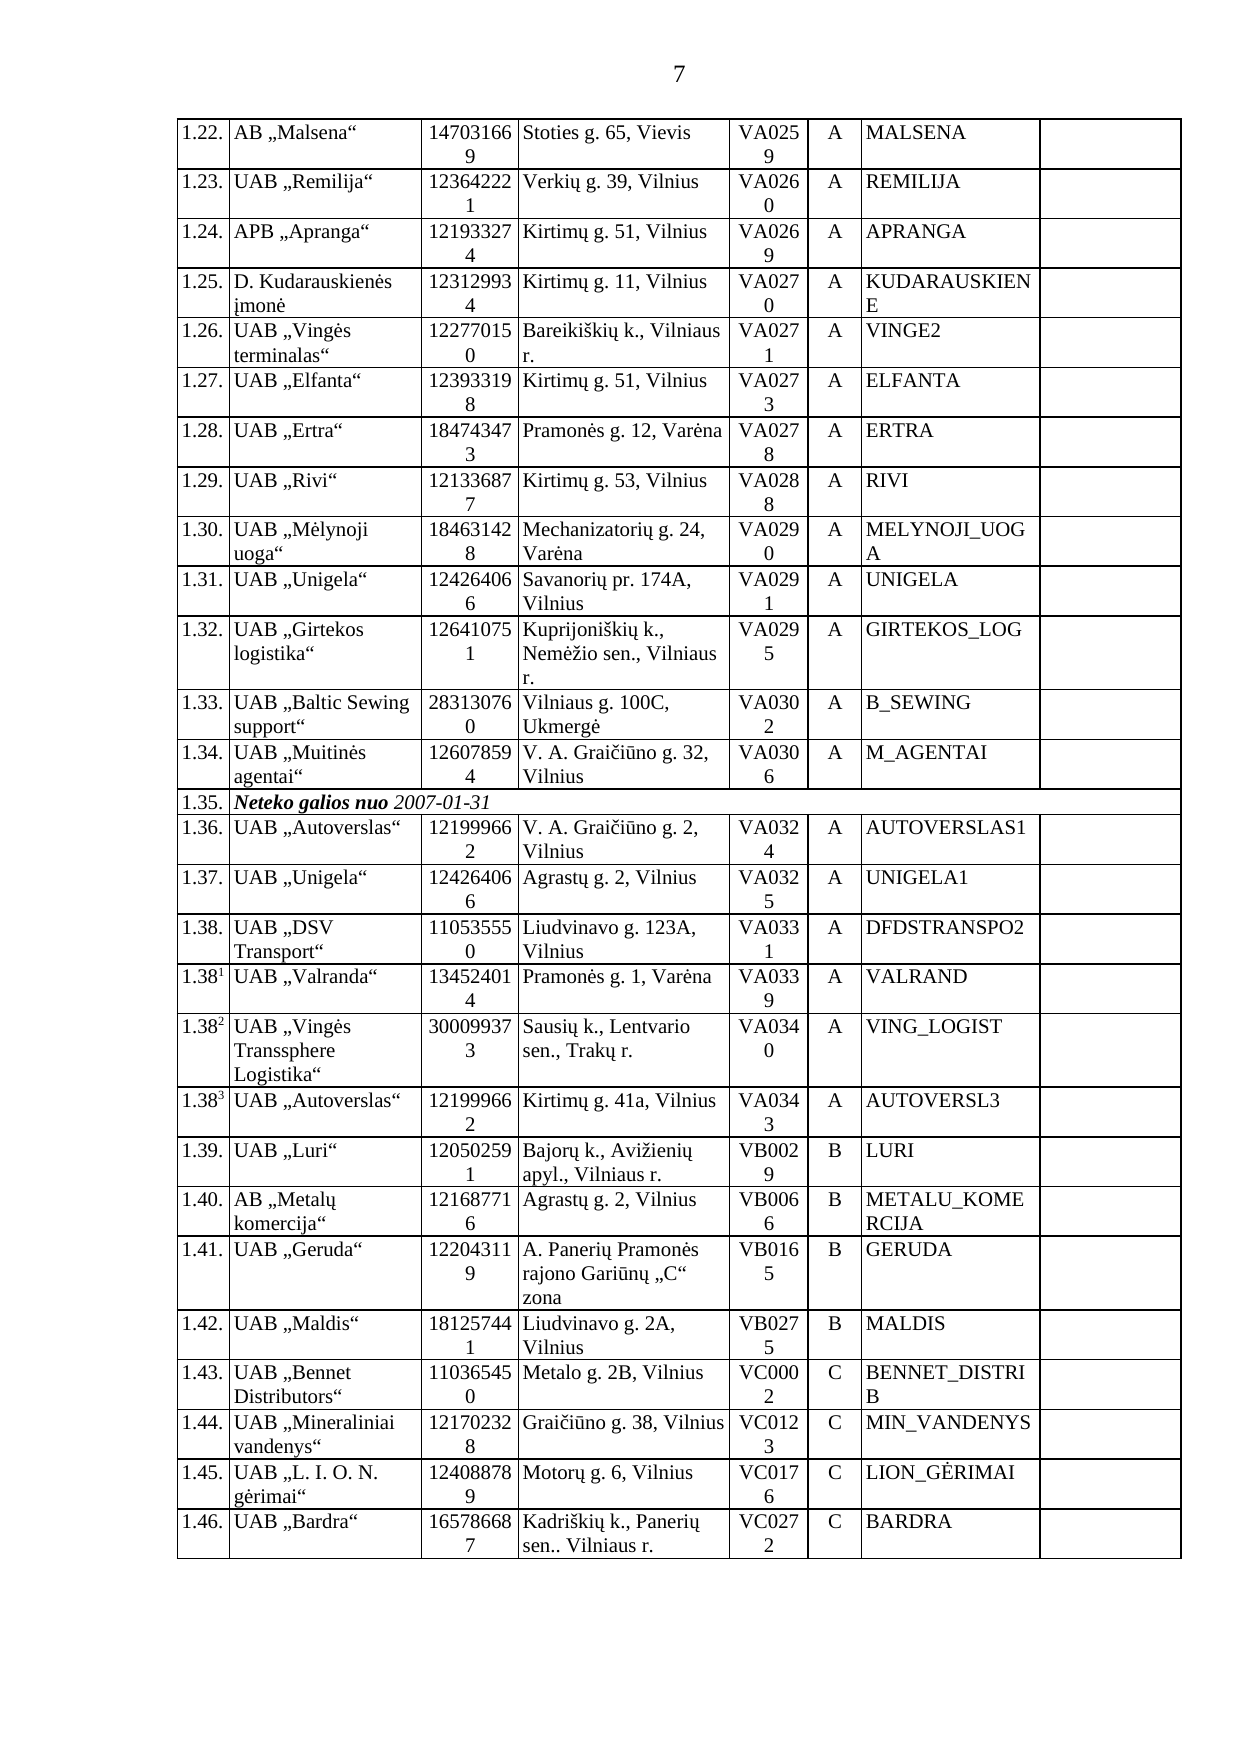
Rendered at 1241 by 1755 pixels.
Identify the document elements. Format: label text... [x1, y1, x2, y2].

table_cell VC0002 [730, 1360, 807, 1408]
table_cell M_AGENTAI [862, 740, 1039, 788]
table_cell 121999662 [422, 1088, 518, 1136]
table_cell VA0273 [730, 368, 807, 416]
table_cell B_SEWING [862, 690, 1039, 738]
table_cell A [809, 170, 861, 217]
table_cell 126410751 [422, 617, 518, 689]
table_cell Stoties g. 65, Vievis [519, 120, 729, 168]
table_cell A [809, 468, 861, 516]
table_cell BENNET_DISTRIB [862, 1360, 1039, 1408]
table_cell Bareikiškių k., Vilniaus r. [519, 318, 729, 367]
table_cell A [809, 617, 861, 689]
table_cell C [809, 1460, 861, 1508]
table_cell ERTRA [862, 418, 1039, 466]
table_cell A [809, 120, 861, 168]
table_cell UAB „Mėlynoji uoga“ [230, 517, 421, 565]
table_cell VB0066 [730, 1187, 807, 1235]
table_cell Metalo g. 2B, Vilnius [519, 1360, 729, 1408]
table_cell A [809, 865, 861, 913]
table_cell Kuprijoniškių k., Nemėžio sen., Vilniaus r. [519, 617, 729, 689]
table_cell [1041, 1138, 1180, 1186]
table_cell 124264066 [422, 567, 518, 615]
table_cell 147031669 [422, 120, 518, 168]
table_cell A [809, 368, 861, 416]
table_cell [1041, 418, 1180, 466]
table_cell APB „Apranga“ [230, 219, 421, 267]
table_cell [1041, 965, 1180, 1012]
table_cell 123129934 [422, 269, 518, 317]
table_cell VA0295 [730, 617, 807, 689]
table_cell B [809, 1138, 861, 1186]
table_cell 123642221 [422, 170, 518, 217]
table_cell 1.39. [178, 1138, 229, 1186]
table_cell A [809, 1014, 861, 1086]
table_cell GERUDA [862, 1237, 1039, 1309]
table_cell UAB „Maldis“ [230, 1311, 421, 1359]
table_cell 1.34. [178, 740, 229, 788]
table_cell [1041, 269, 1180, 317]
table_cell VB0165 [730, 1237, 807, 1309]
table_cell [1041, 1237, 1180, 1309]
table_cell UAB „Luri“ [230, 1138, 421, 1186]
table_cell VB0275 [730, 1311, 807, 1359]
table_cell 110365450 [422, 1360, 518, 1408]
table_cell 1.382 [178, 1014, 229, 1086]
table_cell VA0270 [730, 269, 807, 317]
table_cell 122770150 [422, 318, 518, 367]
table_cell VA0271 [730, 318, 807, 367]
table_cell Neteko galios nuo 2007-01-31 [230, 790, 1180, 814]
table_cell UAB „Muitinės agentai“ [230, 740, 421, 788]
table_cell Kirtimų g. 51, Vilnius [519, 219, 729, 267]
table_cell Liudvinavo g. 123A, Vilnius [519, 915, 729, 963]
table_cell BARDRA [862, 1510, 1039, 1557]
table_cell MELYNOJI_UOGA [862, 517, 1039, 565]
table_cell VA0343 [730, 1088, 807, 1136]
table_cell Pramonės g. 12, Varėna [519, 418, 729, 466]
table_cell VB0029 [730, 1138, 807, 1186]
table_cell [1041, 219, 1180, 267]
table_cell AUTOVERSLAS1 [862, 815, 1039, 863]
table_cell 1.38. [178, 915, 229, 963]
table_cell C [809, 1360, 861, 1408]
table_cell Pramonės g. 1, Varėna [519, 965, 729, 1012]
table_cell METALU_KOMERCIJA [862, 1187, 1039, 1235]
table_cell UAB „Valranda“ [230, 965, 421, 1012]
table_cell AUTOVERSL3 [862, 1088, 1039, 1136]
table_cell UAB „Girtekos logistika“ [230, 617, 421, 689]
table_cell A [809, 1088, 861, 1136]
table_cell [1041, 815, 1180, 863]
table_cell UAB „Mineraliniai vandenys“ [230, 1410, 421, 1458]
table_cell 1.22. [178, 120, 229, 168]
table_cell A [809, 269, 861, 317]
table_cell [1041, 1410, 1180, 1458]
table_cell 1.33. [178, 690, 229, 738]
table_cell VING_LOGIST [862, 1014, 1039, 1086]
table_cell A. Panerių Pramonės rajono Gariūnų „C“ zona [519, 1237, 729, 1309]
table_cell [1041, 1187, 1180, 1235]
table_cell 184631428 [422, 517, 518, 565]
table_cell [1041, 1360, 1180, 1408]
table_cell A [809, 915, 861, 963]
table_cell VA0331 [730, 915, 807, 963]
table_cell Kirtimų g. 11, Vilnius [519, 269, 729, 317]
table_cell B [809, 1311, 861, 1359]
table_cell 300099373 [422, 1014, 518, 1086]
table_cell 1.36. [178, 815, 229, 863]
table_cell C [809, 1410, 861, 1458]
table_cell APRANGA [862, 219, 1039, 267]
table_cell 121687716 [422, 1187, 518, 1235]
table_cell B [809, 1187, 861, 1235]
table_cell 1.31. [178, 567, 229, 615]
table_cell [1041, 170, 1180, 217]
table_cell 283130760 [422, 690, 518, 738]
table_cell A [809, 815, 861, 863]
table_cell AB „Malsena“ [230, 120, 421, 168]
table_cell VA0324 [730, 815, 807, 863]
table_cell VC0176 [730, 1460, 807, 1508]
table_cell Vilniaus g. 100C, Ukmergė [519, 690, 729, 738]
table_cell 1.37. [178, 865, 229, 913]
table_cell [1041, 1510, 1180, 1557]
table_cell 1.44. [178, 1410, 229, 1458]
table_cell 121933274 [422, 219, 518, 267]
table_cell 1.26. [178, 318, 229, 367]
table_cell UAB „Unigela“ [230, 567, 421, 615]
table_cell 134524014 [422, 965, 518, 1012]
table_cell 110535550 [422, 915, 518, 963]
table_cell 1.24. [178, 219, 229, 267]
table_cell A [809, 517, 861, 565]
table_cell 124264066 [422, 865, 518, 913]
table_cell [1041, 740, 1180, 788]
table_cell UAB „Elfanta“ [230, 368, 421, 416]
table_cell VALRAND [862, 965, 1039, 1012]
table_cell [1041, 318, 1180, 367]
table_cell 124088789 [422, 1460, 518, 1508]
table_cell UAB „Ertra“ [230, 418, 421, 466]
table_cell [1041, 1311, 1180, 1359]
table_cell Liudvinavo g. 2A, Vilnius [519, 1311, 729, 1359]
table_cell KUDARAUSKIENE [862, 269, 1039, 317]
table_cell VA0291 [730, 567, 807, 615]
table_cell UAB „DSV Transport“ [230, 915, 421, 963]
table_cell UAB „Bennet Distributors“ [230, 1360, 421, 1408]
table_cell 1.40. [178, 1187, 229, 1235]
table_cell 1.41. [178, 1237, 229, 1309]
table_cell 1.381 [178, 965, 229, 1012]
table_cell REMILIJA [862, 170, 1039, 217]
table_cell [1041, 517, 1180, 565]
table_cell RIVI [862, 468, 1039, 516]
table_cell A [809, 965, 861, 1012]
table_cell Kirtimų g. 51, Vilnius [519, 368, 729, 416]
table_cell 165786687 [422, 1510, 518, 1557]
table_cell 121336877 [422, 468, 518, 516]
table_cell Agrastų g. 2, Vilnius [519, 865, 729, 913]
table_cell ELFANTA [862, 368, 1039, 416]
table_cell A [809, 318, 861, 367]
table_cell 1.29. [178, 468, 229, 516]
table_cell 1.42. [178, 1311, 229, 1359]
table_cell Kadriškių k., Panerių sen.. Vilniaus r. [519, 1510, 729, 1557]
table_cell UNIGELA [862, 567, 1039, 615]
table_cell C [809, 1510, 861, 1557]
table_cell 120502591 [422, 1138, 518, 1186]
table_cell 121999662 [422, 815, 518, 863]
table_cell 1.30. [178, 517, 229, 565]
table_cell 1.43. [178, 1360, 229, 1408]
table_cell Motorų g. 6, Vilnius [519, 1460, 729, 1508]
table_cell [1041, 865, 1180, 913]
table_cell UAB „Vingės terminalas“ [230, 318, 421, 367]
table_cell [1041, 567, 1180, 615]
table_cell Graičiūno g. 38, Vilnius [519, 1410, 729, 1458]
table_cell 1.45. [178, 1460, 229, 1508]
table_cell UAB „Bardra“ [230, 1510, 421, 1557]
table_cell VA0259 [730, 120, 807, 168]
table_cell 1.28. [178, 418, 229, 466]
table_cell [1041, 368, 1180, 416]
table_cell 122043119 [422, 1237, 518, 1309]
table_cell 1.35. [178, 790, 229, 814]
table_cell UAB „Baltic Sewing support“ [230, 690, 421, 738]
table_cell VA0278 [730, 418, 807, 466]
table_cell VA0260 [730, 170, 807, 217]
table_cell 1.32. [178, 617, 229, 689]
table_cell 121702328 [422, 1410, 518, 1458]
table_cell Sausių k., Lentvario sen., Trakų r. [519, 1014, 729, 1086]
table_cell 1.383 [178, 1088, 229, 1136]
table_cell MALDIS [862, 1311, 1039, 1359]
table_cell 126078594 [422, 740, 518, 788]
table_cell Kirtimų g. 41a, Vilnius [519, 1088, 729, 1136]
table_cell Kirtimų g. 53, Vilnius [519, 468, 729, 516]
table_cell 1.27. [178, 368, 229, 416]
table_cell LION_GĖRIMAI [862, 1460, 1039, 1508]
table_cell Verkių g. 39, Vilnius [519, 170, 729, 217]
table_cell UAB „Unigela“ [230, 865, 421, 913]
table_cell VA0306 [730, 740, 807, 788]
table_cell VC0123 [730, 1410, 807, 1458]
table_cell 1.23. [178, 170, 229, 217]
table_cell 181257441 [422, 1311, 518, 1359]
table_cell VA0290 [730, 517, 807, 565]
table_cell VA0325 [730, 865, 807, 913]
table_cell B [809, 1237, 861, 1309]
table_cell VC0272 [730, 1510, 807, 1557]
table_cell V. A. Graičiūno g. 32, Vilnius [519, 740, 729, 788]
table_cell VA0340 [730, 1014, 807, 1086]
table_cell D. Kudarauskienės įmonė [230, 269, 421, 317]
table_cell A [809, 740, 861, 788]
table_cell VA0269 [730, 219, 807, 267]
table_cell 1.25. [178, 269, 229, 317]
table_cell UAB „Vingės Transsphere Logistika“ [230, 1014, 421, 1086]
table_cell [1041, 120, 1180, 168]
table_cell MALSENA [862, 120, 1039, 168]
table_cell Agrastų g. 2, Vilnius [519, 1187, 729, 1235]
table_cell UAB „Rivi“ [230, 468, 421, 516]
table_cell UAB „Autoverslas“ [230, 815, 421, 863]
table_cell Savanorių pr. 174A, Vilnius [519, 567, 729, 615]
table_cell [1041, 1014, 1180, 1086]
table_cell GIRTEKOS_LOG [862, 617, 1039, 689]
table_cell [1041, 1460, 1180, 1508]
table_cell VA0302 [730, 690, 807, 738]
table_cell UAB „L. I. O. N. gėrimai“ [230, 1460, 421, 1508]
table_cell 123933198 [422, 368, 518, 416]
table_cell A [809, 567, 861, 615]
table_cell [1041, 1088, 1180, 1136]
table_cell V. A. Graičiūno g. 2, Vilnius [519, 815, 729, 863]
table_cell VA0288 [730, 468, 807, 516]
table_cell Mechanizatorių g. 24, Varėna [519, 517, 729, 565]
table_cell VINGE2 [862, 318, 1039, 367]
table_cell LURI [862, 1138, 1039, 1186]
table_cell DFDSTRANSPO2 [862, 915, 1039, 963]
table_cell 1.46. [178, 1510, 229, 1557]
table_cell VA0339 [730, 965, 807, 1012]
table_cell 184743473 [422, 418, 518, 466]
table_cell [1041, 915, 1180, 963]
table_cell MIN_VANDENYS [862, 1410, 1039, 1458]
table_cell A [809, 418, 861, 466]
table_cell [1041, 617, 1180, 689]
table_cell UAB „Geruda“ [230, 1237, 421, 1309]
table_cell [1041, 690, 1180, 738]
table_cell A [809, 690, 861, 738]
table_cell AB „Metalų komercija“ [230, 1187, 421, 1235]
table_cell A [809, 219, 861, 267]
table_cell UAB „Remilija“ [230, 170, 421, 217]
table_cell [1041, 468, 1180, 516]
table_cell UAB „Autoverslas“ [230, 1088, 421, 1136]
table_cell Bajorų k., Avižienių apyl., Vilniaus r. [519, 1138, 729, 1186]
table_cell UNIGELA1 [862, 865, 1039, 913]
